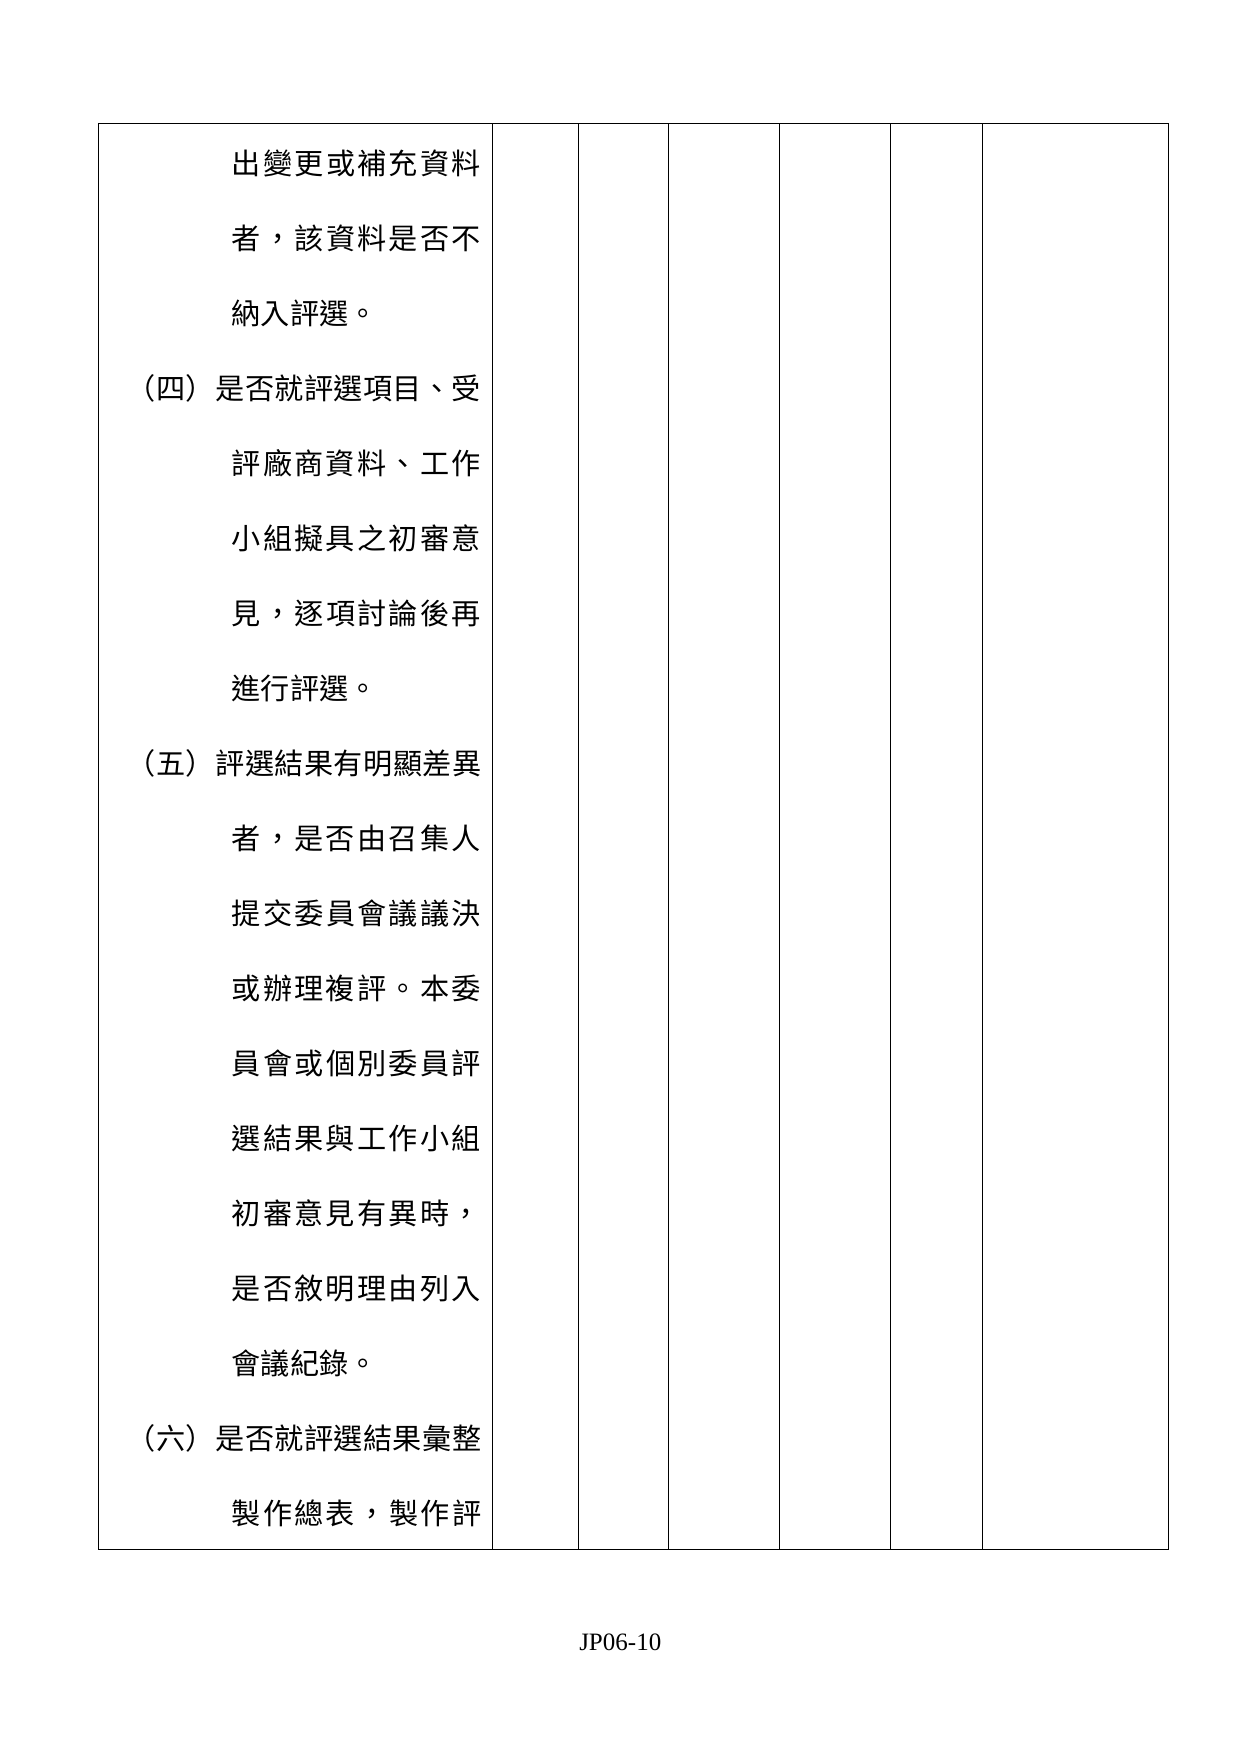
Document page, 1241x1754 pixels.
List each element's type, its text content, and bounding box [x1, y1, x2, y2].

table_cell [669, 124, 779, 1549]
table_cell [891, 124, 982, 1549]
table_cell [780, 124, 890, 1549]
table_cell [579, 124, 668, 1549]
table_cell 出變更或補充資料者，該資料是否不納入評選。 （四）是否就評選項目、受評廠商資料、工作小組擬具之初審意見，逐項討論後再進行評選。 （五）評選結果有明顯差異者，是否由召集人提交委員會議議決或辦理複評。本委員會或個別委員評選結果與工作小組初審意見有異時，是否敘明理由列入會議紀錄。 （六）是否就評選結果彙整製作總表，製作評 [99, 124, 492, 1549]
table_cell [493, 124, 578, 1549]
table_cell [983, 124, 1168, 1549]
